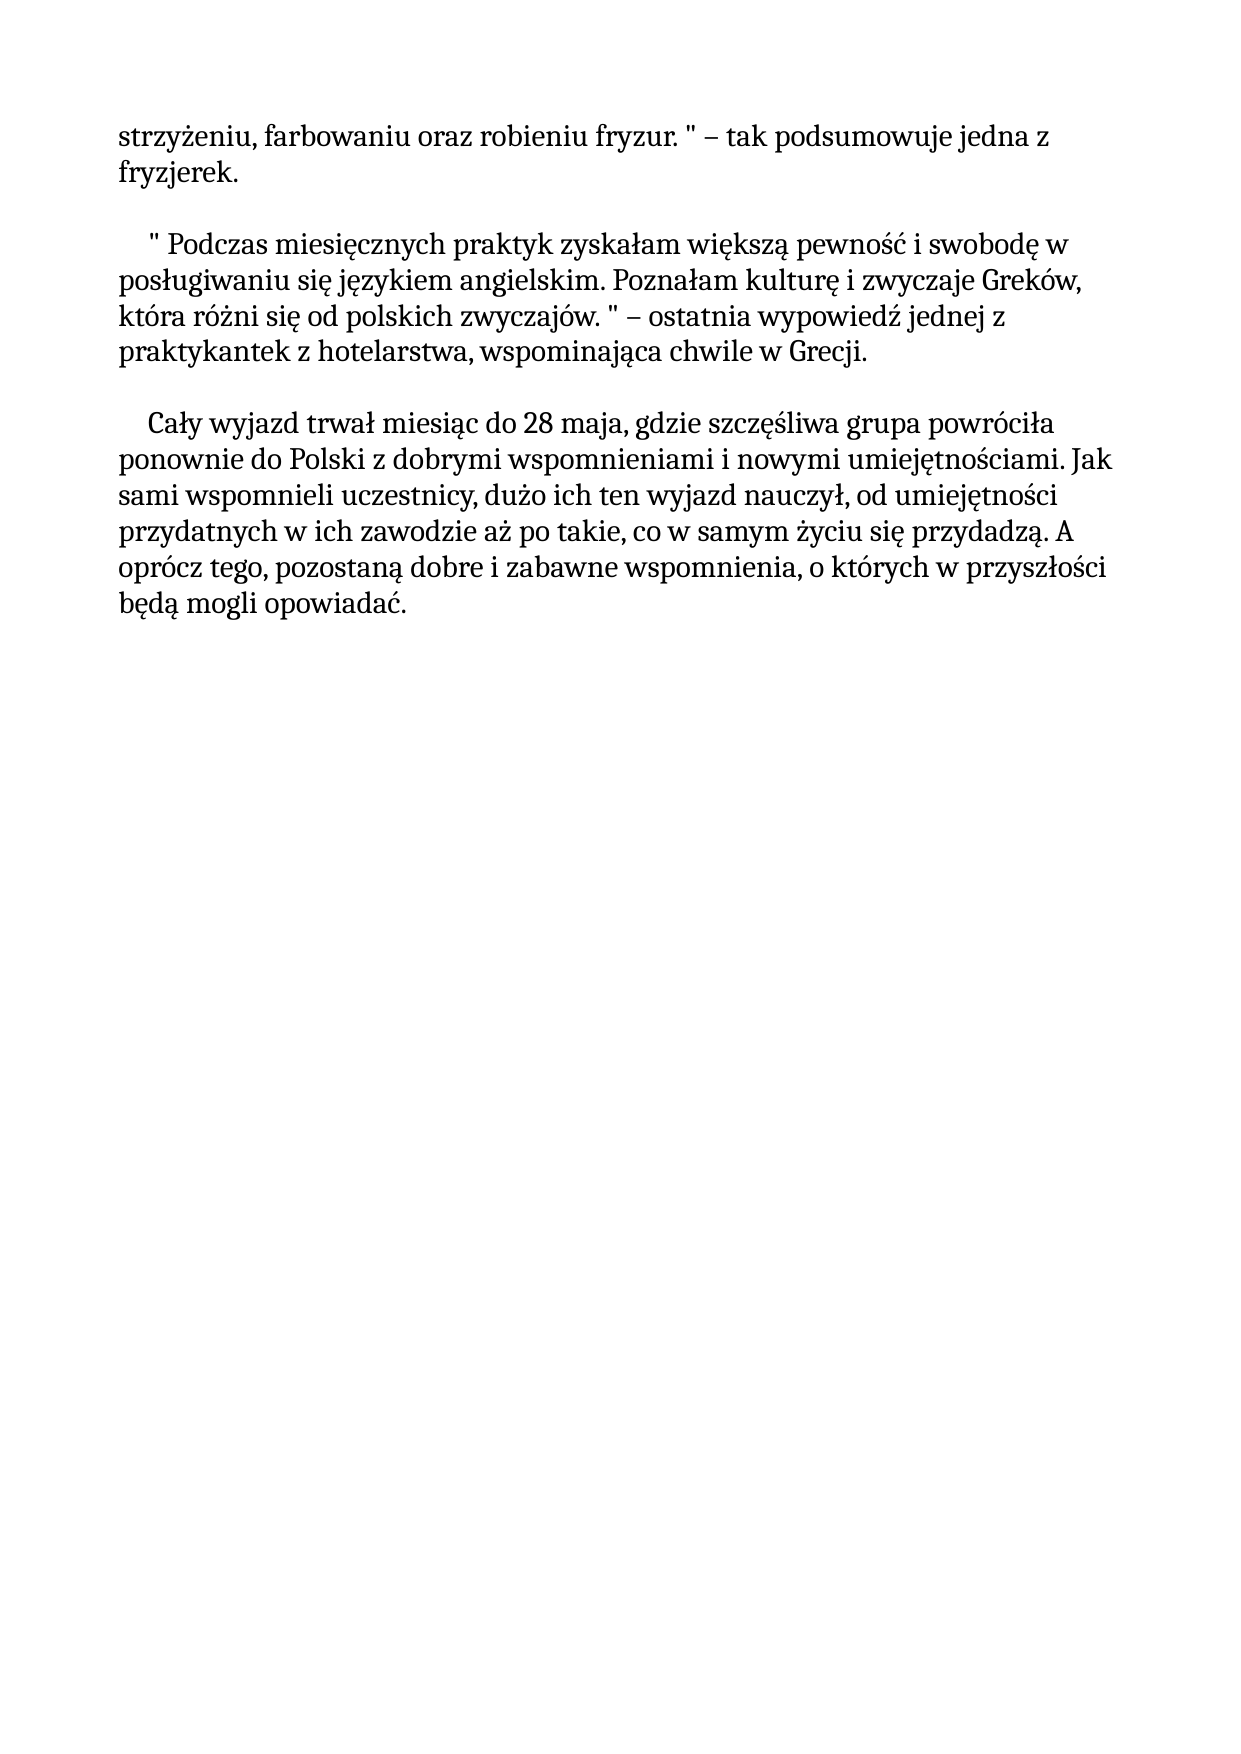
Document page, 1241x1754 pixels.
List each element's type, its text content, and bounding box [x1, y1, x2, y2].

text Cały wyjazd trwał miesiąc do 28 maja, gdzie szczęśliwa grupa powróciła ponownie do Polski z dobrymi wspomnieniami i nowymi umiejętnościami. Jak sami wspomnieli uczestnicy, dużo ich ten wyjazd nauczył, od umiejętności przydatnych w ich zawodzie aż po takie, co w samym życiu się przydadzą. A oprócz tego, pozostaną dobre i zabawne wspomnienia, o których w przyszłości będą mogli opowiadać. [118, 406, 1122, 621]
text " Podczas miesięcznych praktyk zyskałam większą pewność i swobodę w posługiwaniu się językiem angielskim. Poznałam kulturę i zwyczaje Greków, która różni się od polskich zwyczajów. " – ostatnia wypowiedź jednej z praktykantek z hotelarstwa, wspominająca chwile w Grecji. [118, 226, 1122, 370]
text strzyżeniu, farbowaniu oraz robieniu fryzur. " – tak podsumowuje jedna z fryzjerek. [118, 118, 1122, 190]
